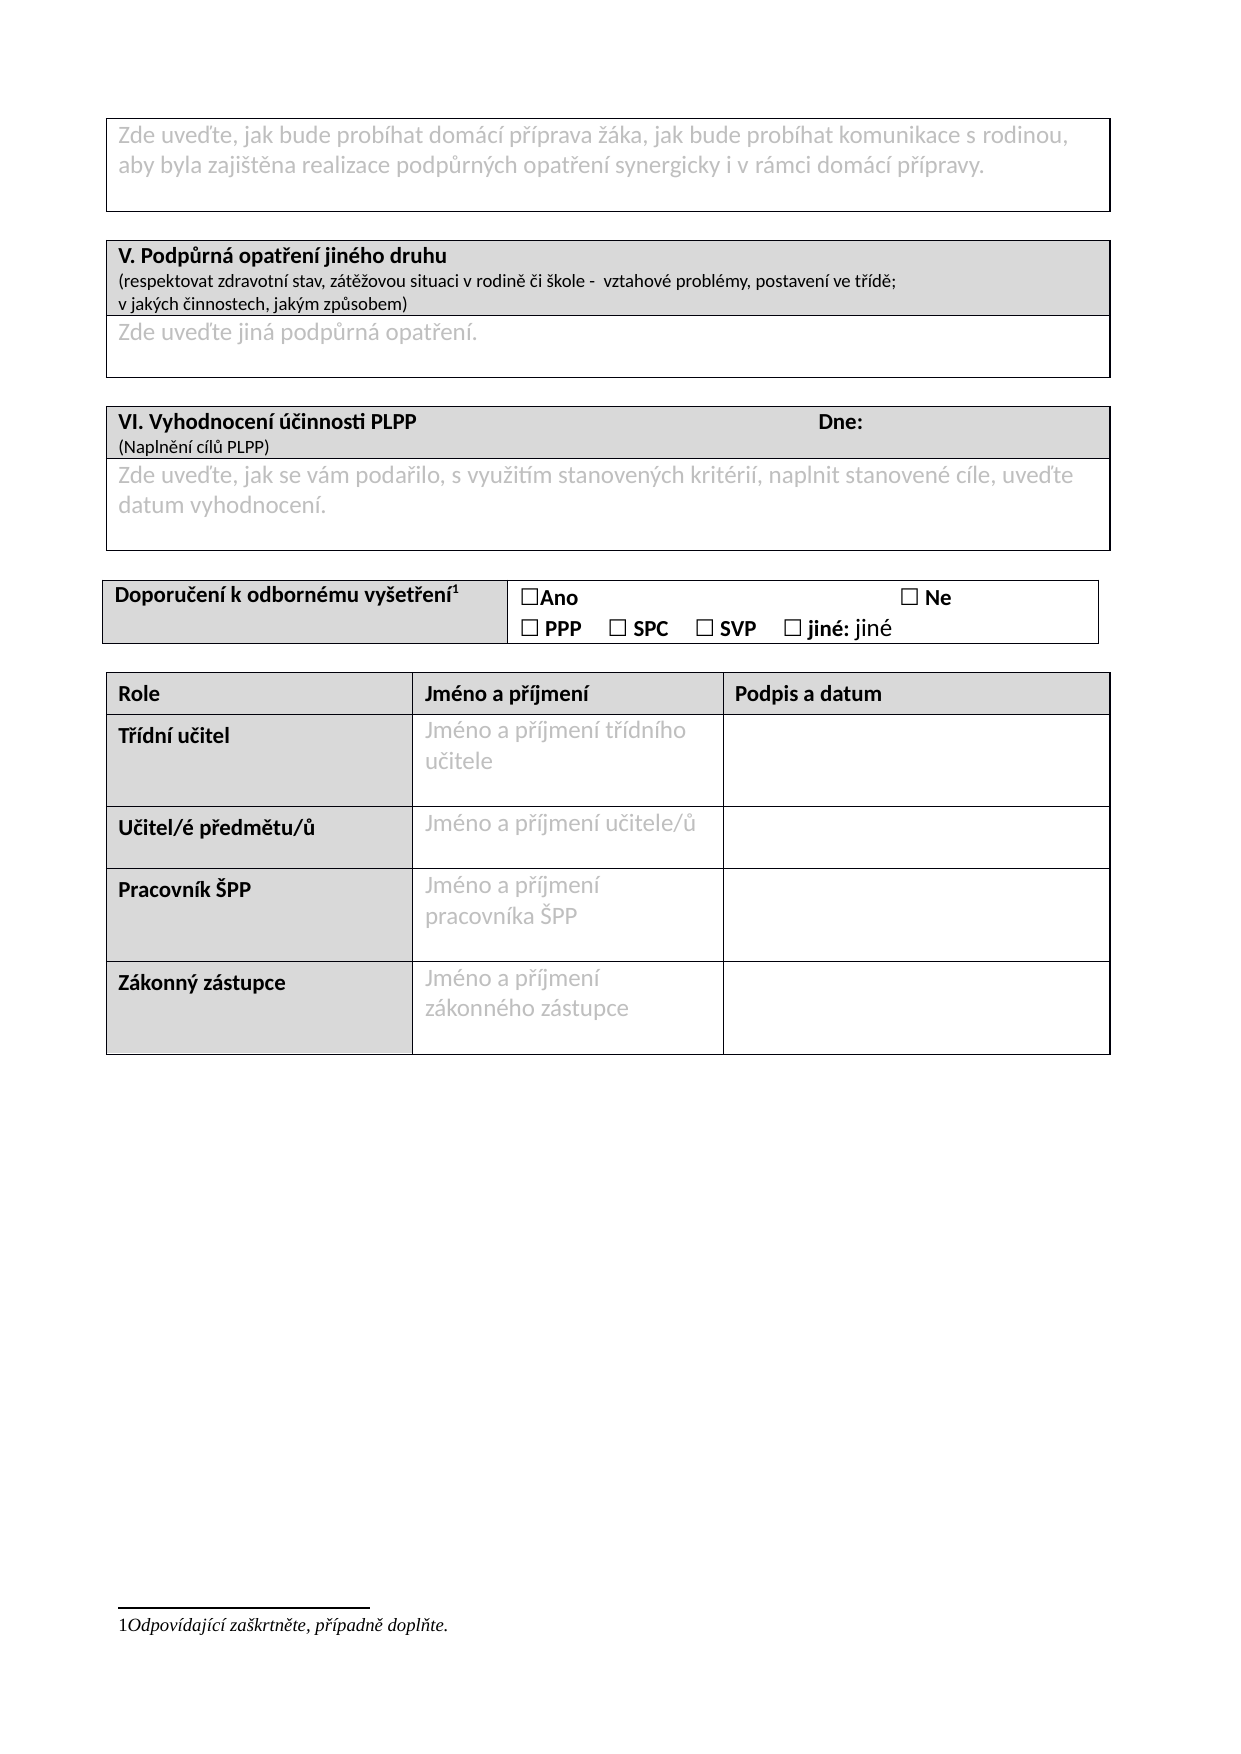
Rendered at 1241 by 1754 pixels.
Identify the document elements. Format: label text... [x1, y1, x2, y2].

table_header Jméno a příjmení [413, 673, 723, 714]
table_cell Jméno a příjmení třídního učitele [413, 715, 723, 806]
table_cell Pracovník ŠPP [107, 869, 412, 961]
table_cell Třídní učitel [107, 715, 412, 806]
table_cell [724, 807, 1109, 868]
table_cell Zde uveďte, jak bude probíhat domácí příprava žáka, jak bude probíhat komunikace s rodinou, aby byla zajištěna realizace podpůrných opatření synergicky i v rámci domácí přípravy. [107, 119, 1109, 211]
table_cell Zde uveďte jiná podpůrná opatření. [107, 316, 1109, 377]
table_cell [724, 869, 1109, 961]
table_header Role [107, 673, 412, 714]
table_header VI. Vyhodnocení účinnosti PLPP Dne: (Naplnění cílů PLPP) [107, 407, 1109, 458]
table_header ☐Ano ☐ Ne ☐ PPP ☐ SPC ☐ SVP ☐ jiné: jiné [508, 581, 1098, 643]
table_cell Učitel/é předmětu/ů [107, 807, 412, 868]
table_cell Jméno a příjmení pracovníka ŠPP [413, 869, 723, 961]
table_header V. Podpůrná opatření jiného druhu (respektovat zdravotní stav, zátěžovou situaci v rodině či škole - vztahové problémy, postavení ve třídě; v jakých činnostech, jakým způsobem) [107, 241, 1109, 315]
table_header Doporučení k odbornému vyšetření [103, 581, 507, 643]
table_cell Jméno a příjmení zákonného zástupce [413, 962, 723, 1053]
table_cell [724, 715, 1109, 806]
table_cell Jméno a příjmení učitele/ů [413, 807, 723, 868]
table_cell [724, 962, 1109, 1053]
table_header Podpis a datum [724, 673, 1109, 714]
table_cell Zde uveďte, jak se vám podařilo, s využitím stanovených kritérií, naplnit stanovené cíle, uveďte datum vyhodnocení. [107, 459, 1109, 550]
table_cell Zákonný zástupce [107, 962, 412, 1053]
